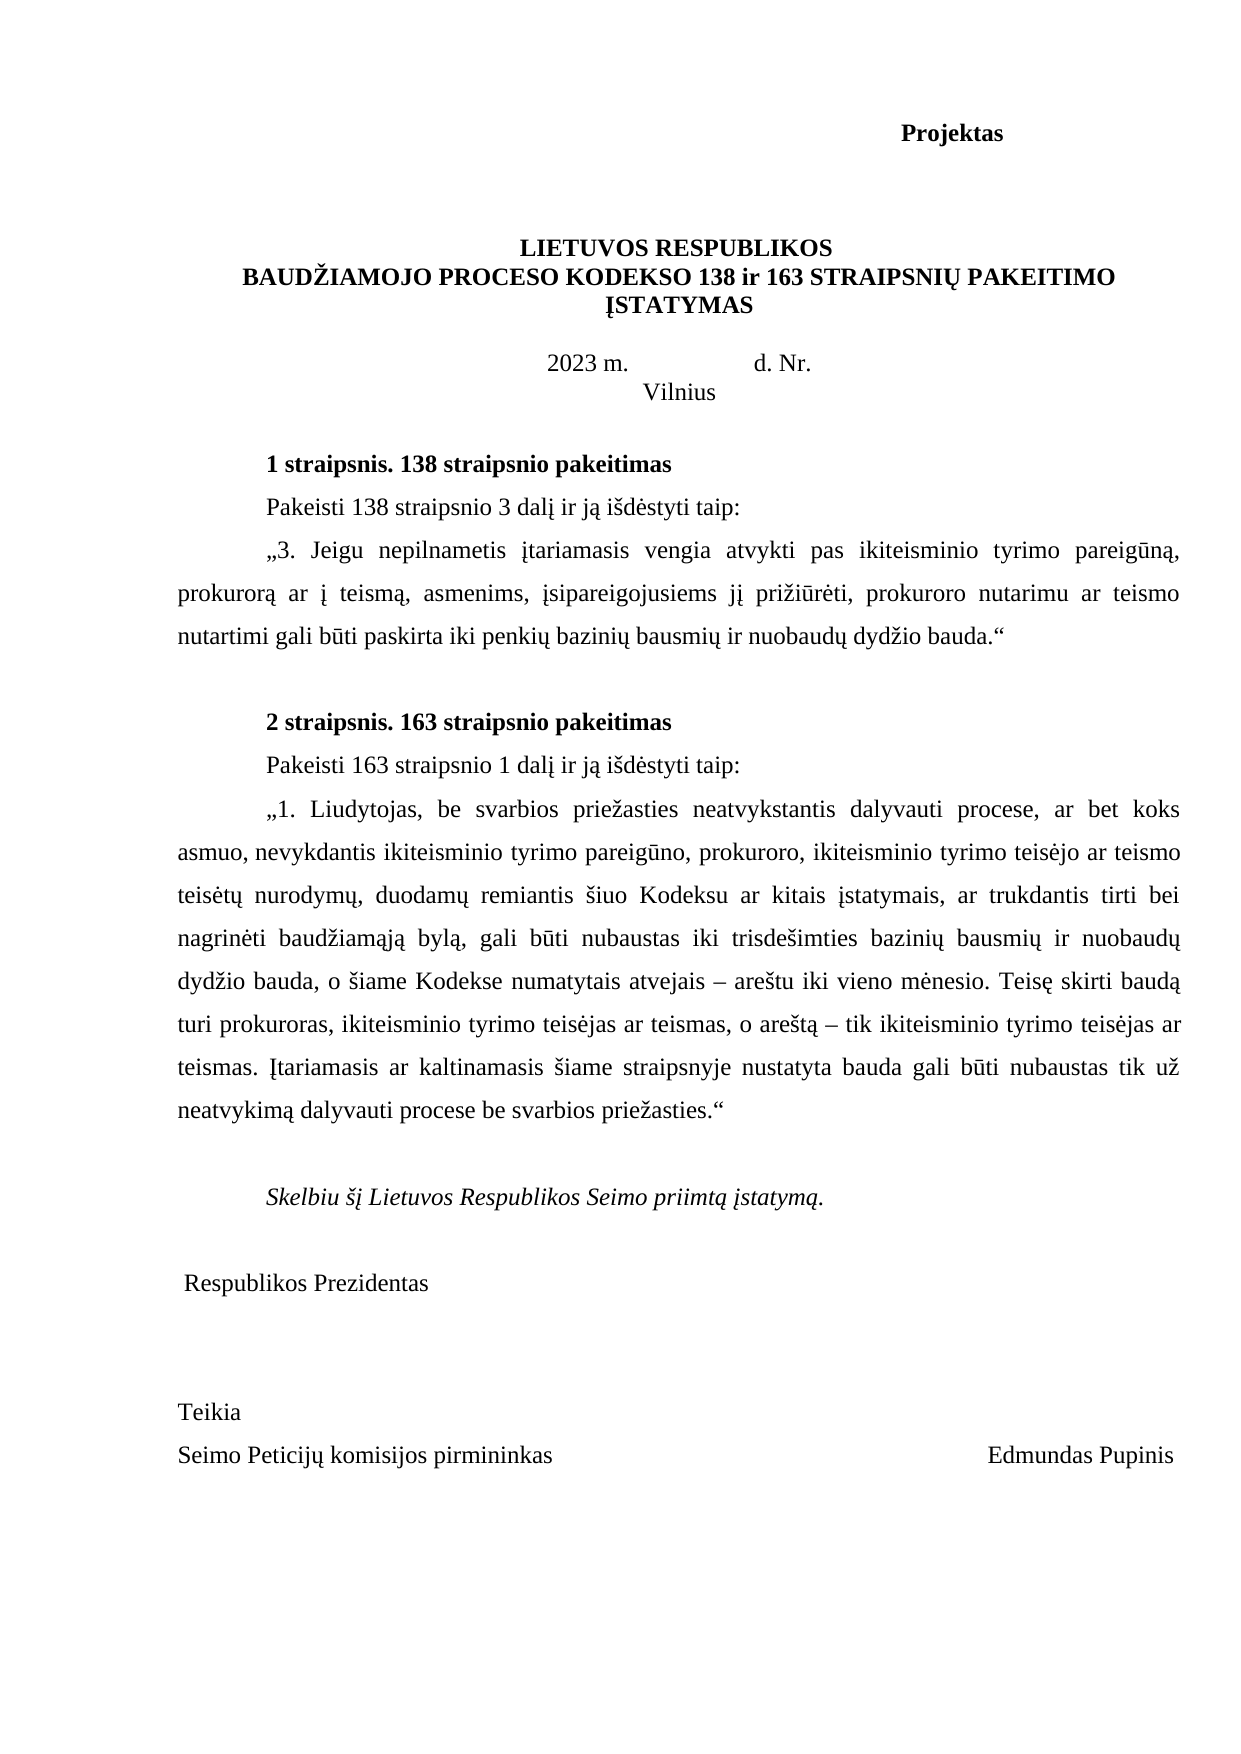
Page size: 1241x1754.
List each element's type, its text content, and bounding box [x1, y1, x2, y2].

text „3. Jeigu nepilnametis įtariamasis vengia atvykti pas ikiteisminio tyrimo pareigūną, prokurorą ar į teismą, asmenims, įsipareigojusiems jį prižiūrėti, prokuroro nutarimu ar teismo nutartimi gali būti paskirta iki penkių bazinių bausmių ir nuobaudų dydžio bauda.“ [177, 535, 1181, 650]
text Seimo Peticijų komisijos pirmininkas Edmundas Pupinis [177, 1441, 1181, 1469]
text Skelbiu šį Lietuvos Respublikos Seimo priimtą įstatymą. [177, 1182, 1181, 1211]
text LIETUVOS RESPUBLIKOS [177, 233, 1181, 262]
text 2023 m. d. Nr. [177, 348, 1181, 377]
text Pakeisti 138 straipsnio 3 dalį ir ją išdėstyti taip: [177, 492, 1181, 521]
text „1. Liudytojas, be svarbios priežasties neatvykstantis dalyvauti procese, ar bet koks asmuo, nevykdantis ikiteisminio tyrimo pareigūno, prokuroro, ikiteisminio tyrimo teisėjo ar teismo teisėtų nurodymų, duodamų remiantis šiuo Kodeksu ar kitais įstatymais, ar trukdantis tirti bei nagrinėti baudžiamąją bylą, gali būti nubaustas iki trisdešimties bazinių bausmių ir nuobaudų dydžio bauda, o šiame Kodekse numatytais atvejais – areštu iki vieno mėnesio. Teisę skirti baudą turi prokuroras, ikiteisminio tyrimo teisėjas ar teismas, o areštą – tik ikiteisminio tyrimo teisėjas ar teismas. Įtariamasis ar kaltinamasis šiame straipsnyje nustatyta bauda gali būti nubaustas tik už neatvykimą dalyvauti procese be svarbios priežasties.“ [177, 794, 1181, 1124]
text Pakeisti 163 straipsnio 1 dalį ir ją išdėstyti taip: [177, 751, 1181, 779]
text Vilnius [177, 377, 1181, 406]
text Teikia [177, 1397, 1181, 1426]
text Respublikos Prezidentas [177, 1268, 1181, 1297]
text 1 straipsnis. 138 straipsnio pakeitimas [177, 449, 1181, 477]
text BAUDŽIAMOJO PROCESO KODEKSO 138 ir 163 STRAIPSNIŲ PAKEITIMO ĮSTATYMAS [177, 262, 1181, 319]
text Projektas [901, 118, 1181, 147]
text 2 straipsnis. 163 straipsnio pakeitimas [177, 707, 1181, 736]
